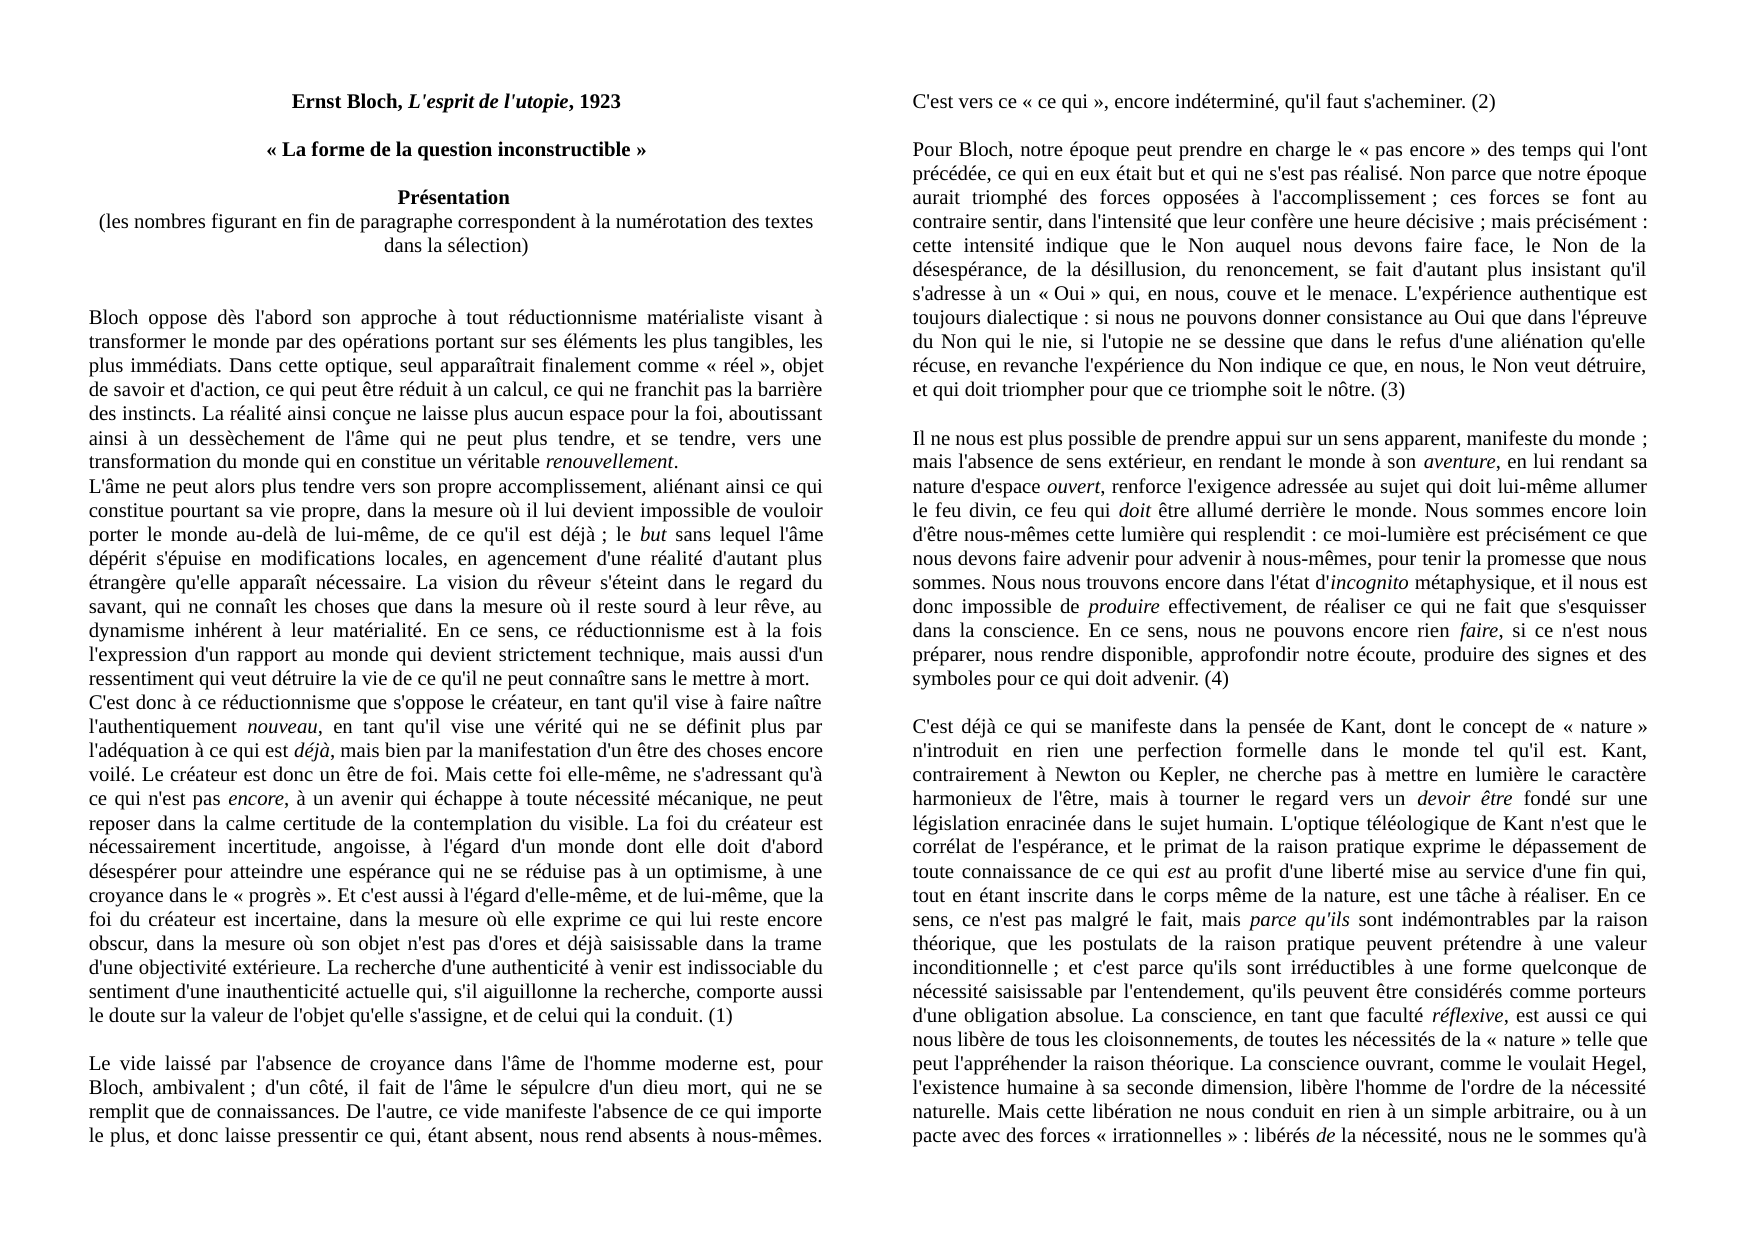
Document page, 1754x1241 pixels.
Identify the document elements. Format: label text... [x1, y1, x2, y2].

text Présentation [88, 185, 824, 209]
text C'est déjà ce qui se manifeste dans la pensée de Kant, dont le concept de « nature » n'introduit en rien une perfection formelle dans le monde tel qu'il est. Kant, contrairement à Newton ou Kepler, ne cherche pas à mettre en lumière le caractère harmonieux de l'être, mais à tourner le regard vers un devoir être fondé sur une législation enracinée dans le sujet humain. L'optique téléologique de Kant n'est que le corrélat de l'espérance, et le primat de la raison pratique exprime le dépassement de toute connaissance de ce qui est au profit d'une liberté mise au service d'une fin qui, tout en étant inscrite dans le corps même de la nature, est une tâche à réaliser. En ce sens, ce n'est pas malgré le fait, mais parce qu'ils sont indémontrables par la raison théorique, que les postulats de la raison pratique peuvent prétendre à une valeur inconditionnelle ; et c'est parce qu'ils sont irréductibles à une forme quelconque de nécessité saisissable par l'entendement, qu'ils peuvent être considérés comme porteurs d'une obligation absolue. La conscience, en tant que faculté réflexive, est aussi ce qui nous libère de tous les cloisonnements, de toutes les nécessités de la « nature » telle que peut l'appréhender la raison théorique. La conscience ouvrant, comme le voulait Hegel, l'existence humaine à sa seconde dimension, libère l'homme de l'ordre de la nécessité naturelle. Mais cette libération ne nous conduit en rien à un simple arbitraire, ou à un pacte avec des forces « irrationnelles » : libérés de la nécessité, nous ne le sommes qu'à [912, 714, 1648, 1147]
text Le vide laissé par l'absence de croyance dans l'âme de l'homme moderne est, pour Bloch, ambivalent ; d'un côté, il fait de l'âme le sépulcre d'un dieu mort, qui ne se remplit que de connaissances. De l'autre, ce vide manifeste l'absence de ce qui importe le plus, et donc laisse pressentir ce qui, étant absent, nous rend absents à nous-mêmes. [88, 1051, 824, 1147]
text L'âme ne peut alors plus tendre vers son propre accomplissement, aliénant ainsi ce qui constitue pourtant sa vie propre, dans la mesure où il lui devient impossible de vouloir porter le monde au-delà de lui-même, de ce qu'il est déjà ; le but sans lequel l'âme dépérit s'épuise en modifications locales, en agencement d'une réalité d'autant plus étrangère qu'elle apparaît nécessaire. La vision du rêveur s'éteint dans le regard du savant, qui ne connaît les choses que dans la mesure où il reste sourd à leur rêve, au dynamisme inhérent à leur matérialité. En ce sens, ce réductionnisme est à la fois l'expression d'un rapport au monde qui devient strictement technique, mais aussi d'un ressentiment qui veut détruire la vie de ce qu'il ne peut connaître sans le mettre à mort. [88, 473, 824, 690]
text Ernst Bloch, L'esprit de l'utopie, 1923 [88, 88, 824, 113]
text (les nombres figurant en fin de paragraphe correspondent à la numérotation des textes dans la sélection) [88, 209, 824, 257]
text « La forme de la question inconstructible » [88, 137, 824, 161]
text Pour Bloch, notre époque peut prendre en charge le « pas encore » des temps qui l'ont précédée, ce qui en eux était but et qui ne s'est pas réalisé. Non parce que notre époque aurait triomphé des forces opposées à l'accomplissement ; ces forces se font au contraire sentir, dans l'intensité que leur confère une heure décisive ; mais précisément : cette intensité indique que le Non auquel nous devons faire face, le Non de la désespérance, de la désillusion, du renoncement, se fait d'autant plus insistant qu'il s'adresse à un « Oui » qui, en nous, couve et le menace. L'expérience authentique est toujours dialectique : si nous ne pouvons donner consistance au Oui que dans l'épreuve du Non qui le nie, si l'utopie ne se dessine que dans le refus d'une aliénation qu'elle récuse, en revanche l'expérience du Non indique ce que, en nous, le Non veut détruire, et qui doit triompher pour que ce triomphe soit le nôtre. (3) [912, 137, 1648, 401]
text Bloch oppose dès l'abord son approche à tout réductionnisme matérialiste visant à transformer le monde par des opérations portant sur ses éléments les plus tangibles, les plus immédiats. Dans cette optique, seul apparaîtrait finalement comme « réel », objet de savoir et d'action, ce qui peut être réduit à un calcul, ce qui ne franchit pas la barrière des instincts. La réalité ainsi conçue ne laisse plus aucun espace pour la foi, aboutissant ainsi à un dessèchement de l'âme qui ne peut plus tendre, et se tendre, vers une transformation du monde qui en constitue un véritable renouvellement. [88, 305, 824, 473]
text C'est donc à ce réductionnisme que s'oppose le créateur, en tant qu'il vise à faire naître l'authentiquement nouveau, en tant qu'il vise une vérité qui ne se définit plus par l'adéquation à ce qui est déjà, mais bien par la manifestation d'un être des choses encore voilé. Le créateur est donc un être de foi. Mais cette foi elle-même, ne s'adressant qu'à ce qui n'est pas encore, à un avenir qui échappe à toute nécessité mécanique, ne peut reposer dans la calme certitude de la contemplation du visible. La foi du créateur est nécessairement incertitude, angoisse, à l'égard d'un monde dont elle doit d'abord désespérer pour atteindre une espérance qui ne se réduise pas à un optimisme, à une croyance dans le « progrès ». Et c'est aussi à l'égard d'elle-même, et de lui-même, que la foi du créateur est incertaine, dans la mesure où elle exprime ce qui lui reste encore obscur, dans la mesure où son objet n'est pas d'ores et déjà saisissable dans la trame d'une objectivité extérieure. La recherche d'une authenticité à venir est indissociable du sentiment d'une inauthenticité actuelle qui, s'il aiguillonne la recherche, comporte aussi le doute sur la valeur de l'objet qu'elle s'assigne, et de celui qui la conduit. (1) [88, 690, 824, 1027]
text C'est vers ce « ce qui », encore indéterminé, qu'il faut s'acheminer. (2) [912, 88, 1648, 113]
text Il ne nous est plus possible de prendre appui sur un sens apparent, manifeste du monde ; mais l'absence de sens extérieur, en rendant le monde à son aventure, en lui rendant sa nature d'espace ouvert, renforce l'exigence adressée au sujet qui doit lui-même allumer le feu divin, ce feu qui doit être allumé derrière le monde. Nous sommes encore loin d'être nous-mêmes cette lumière qui resplendit : ce moi-lumière est précisément ce que nous devons faire advenir pour advenir à nous-mêmes, pour tenir la promesse que nous sommes. Nous nous trouvons encore dans l'état d'incognito métaphysique, et il nous est donc impossible de produire effectivement, de réaliser ce qui ne fait que s'esquisser dans la conscience. En ce sens, nous ne pouvons encore rien faire, si ce n'est nous préparer, nous rendre disponible, approfondir notre écoute, produire des signes et des symboles pour ce qui doit advenir. (4) [912, 425, 1648, 690]
